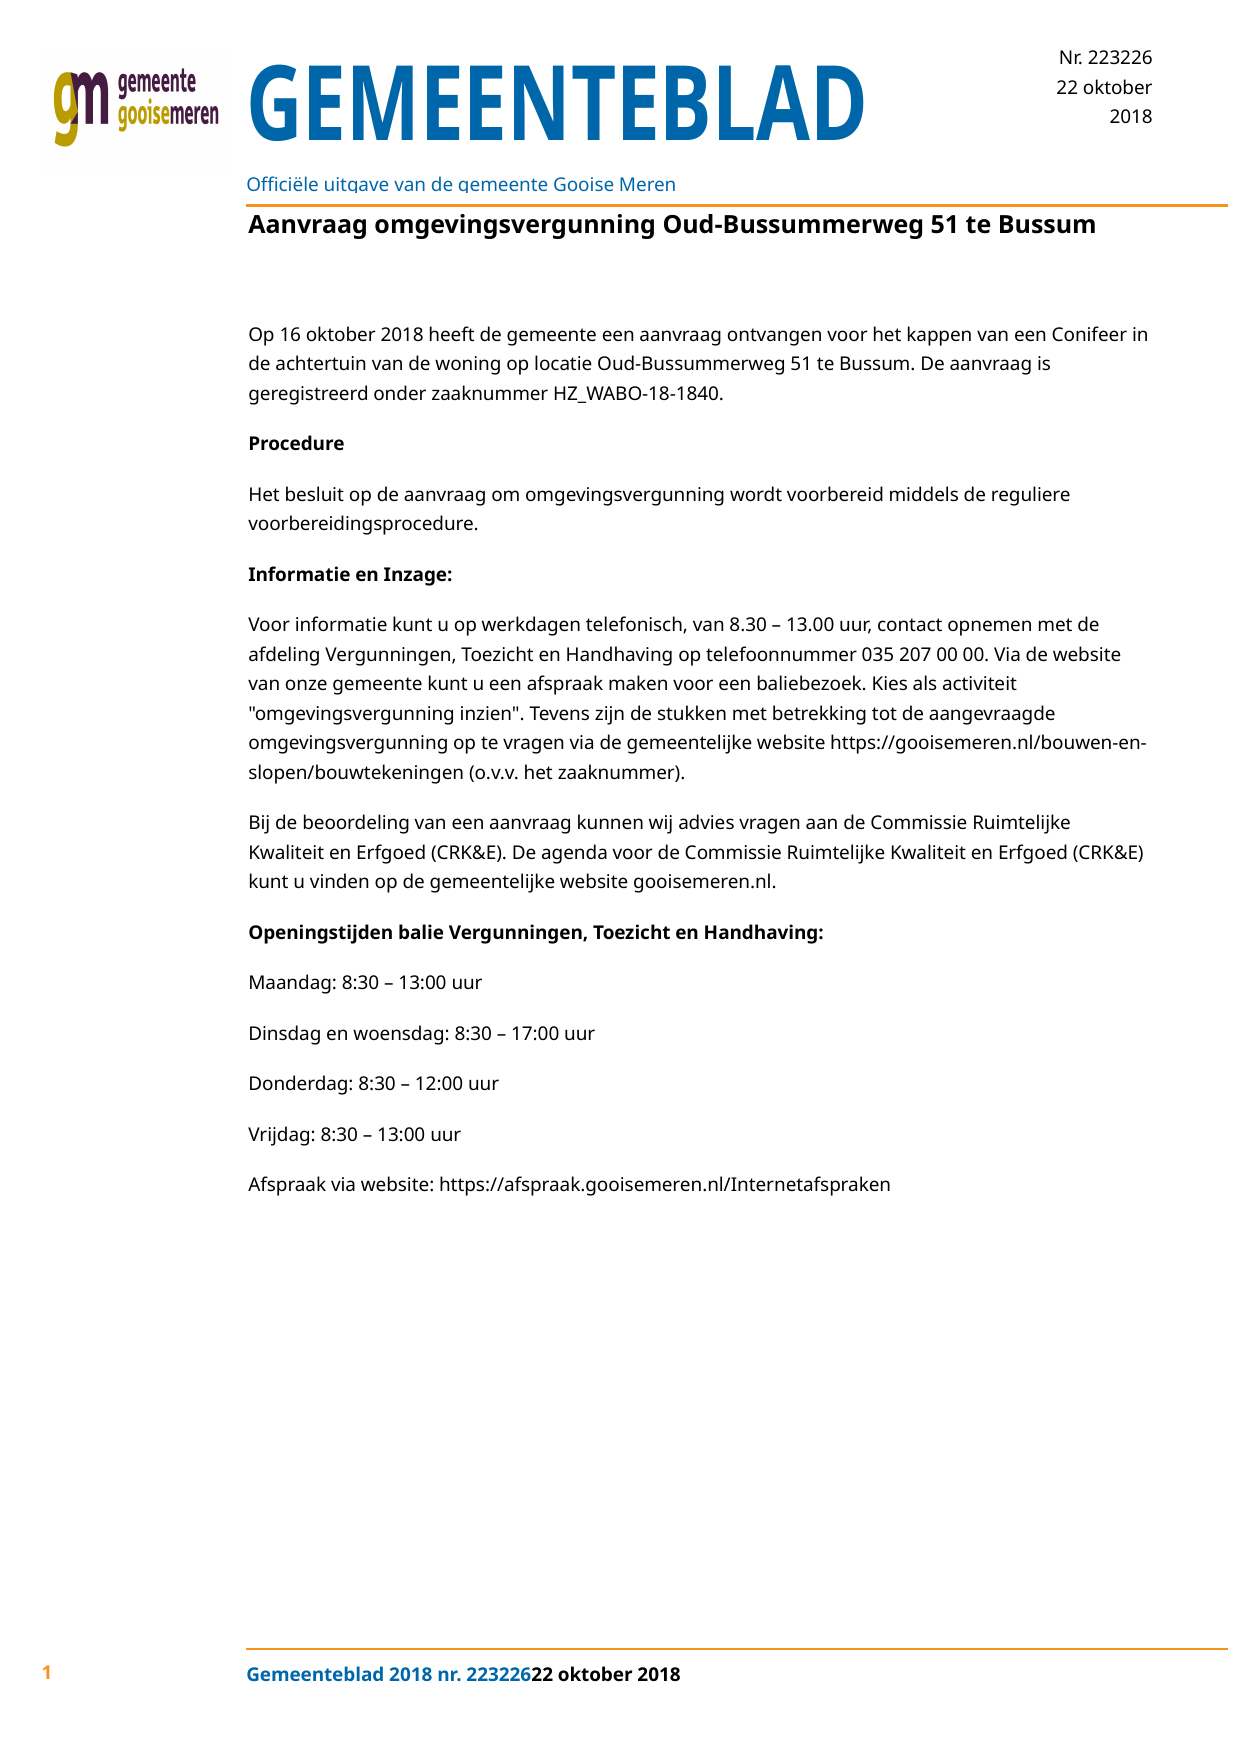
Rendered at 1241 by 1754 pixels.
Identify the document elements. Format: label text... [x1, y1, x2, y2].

text Bij de beoordeling van een aanvraag kunnen wij advies vragen aan de Commissie Ruimtelijke Kwaliteit en Erfgoed (CRK&E). De agenda voor de Commissie Ruimtelijke Kwaliteit en Erfgoed (CRK&E) kunt u vinden op de gemeentelijke website gooisemeren.nl. [248, 809, 1152, 894]
text Openingstijden balie Vergunningen, Toezicht en Handhaving: [248, 919, 1152, 945]
text Het besluit op de aanvraag om omgevingsvergunning wordt voorbereid middels de reguliere voorbereidingsprocedure. [248, 481, 1152, 536]
text Donderdag: 8:30 – 12:00 uur [248, 1070, 1152, 1096]
picture [41, 47, 231, 172]
text Vrijdag: 8:30 – 13:00 uur [248, 1121, 1152, 1146]
text Procedure [248, 430, 1152, 456]
text Afspraak via website: https://afspraak.gooisemeren.nl/Internetafspraken [248, 1171, 1152, 1197]
text Maandag: 8:30 – 13:00 uur [248, 969, 1152, 995]
text Informatie en Inzage: [248, 561, 1152, 586]
text Voor informatie kunt u op werkdagen telefonisch, van 8.30 – 13.00 uur, contact opnemen met de afdeling Vergunningen, Toezicht en Handhaving op telefoonnummer 035 207 00 00. Via de website van onze gemeente kunt u een afspraak maken voor een baliebezoek. Kies als activiteit "omgevingsvergunning inzien". Tevens zijn de stukken met betrekking tot de aangevraagde omgevingsvergunning op te vragen via de gemeentelijke website https://gooisemeren.nl/bouwen-en-slopen/bouwtekeningen (o.v.v. het zaaknummer). [248, 611, 1152, 785]
text Op 16 oktober 2018 heeft de gemeente een aanvraag ontvangen voor het kappen van een Conifeer in de achtertuin van de woning op locatie Oud-Bussummerweg 51 te Bussum. De aanvraag is geregistreerd onder zaaknummer HZ_WABO-18-1840. [248, 321, 1152, 406]
text Aanvraag omgevingsvergunning Oud-Bussummerweg 51 te Bussum [248, 207, 1152, 241]
text Dinsdag en woensdag: 8:30 – 17:00 uur [248, 1020, 1152, 1046]
